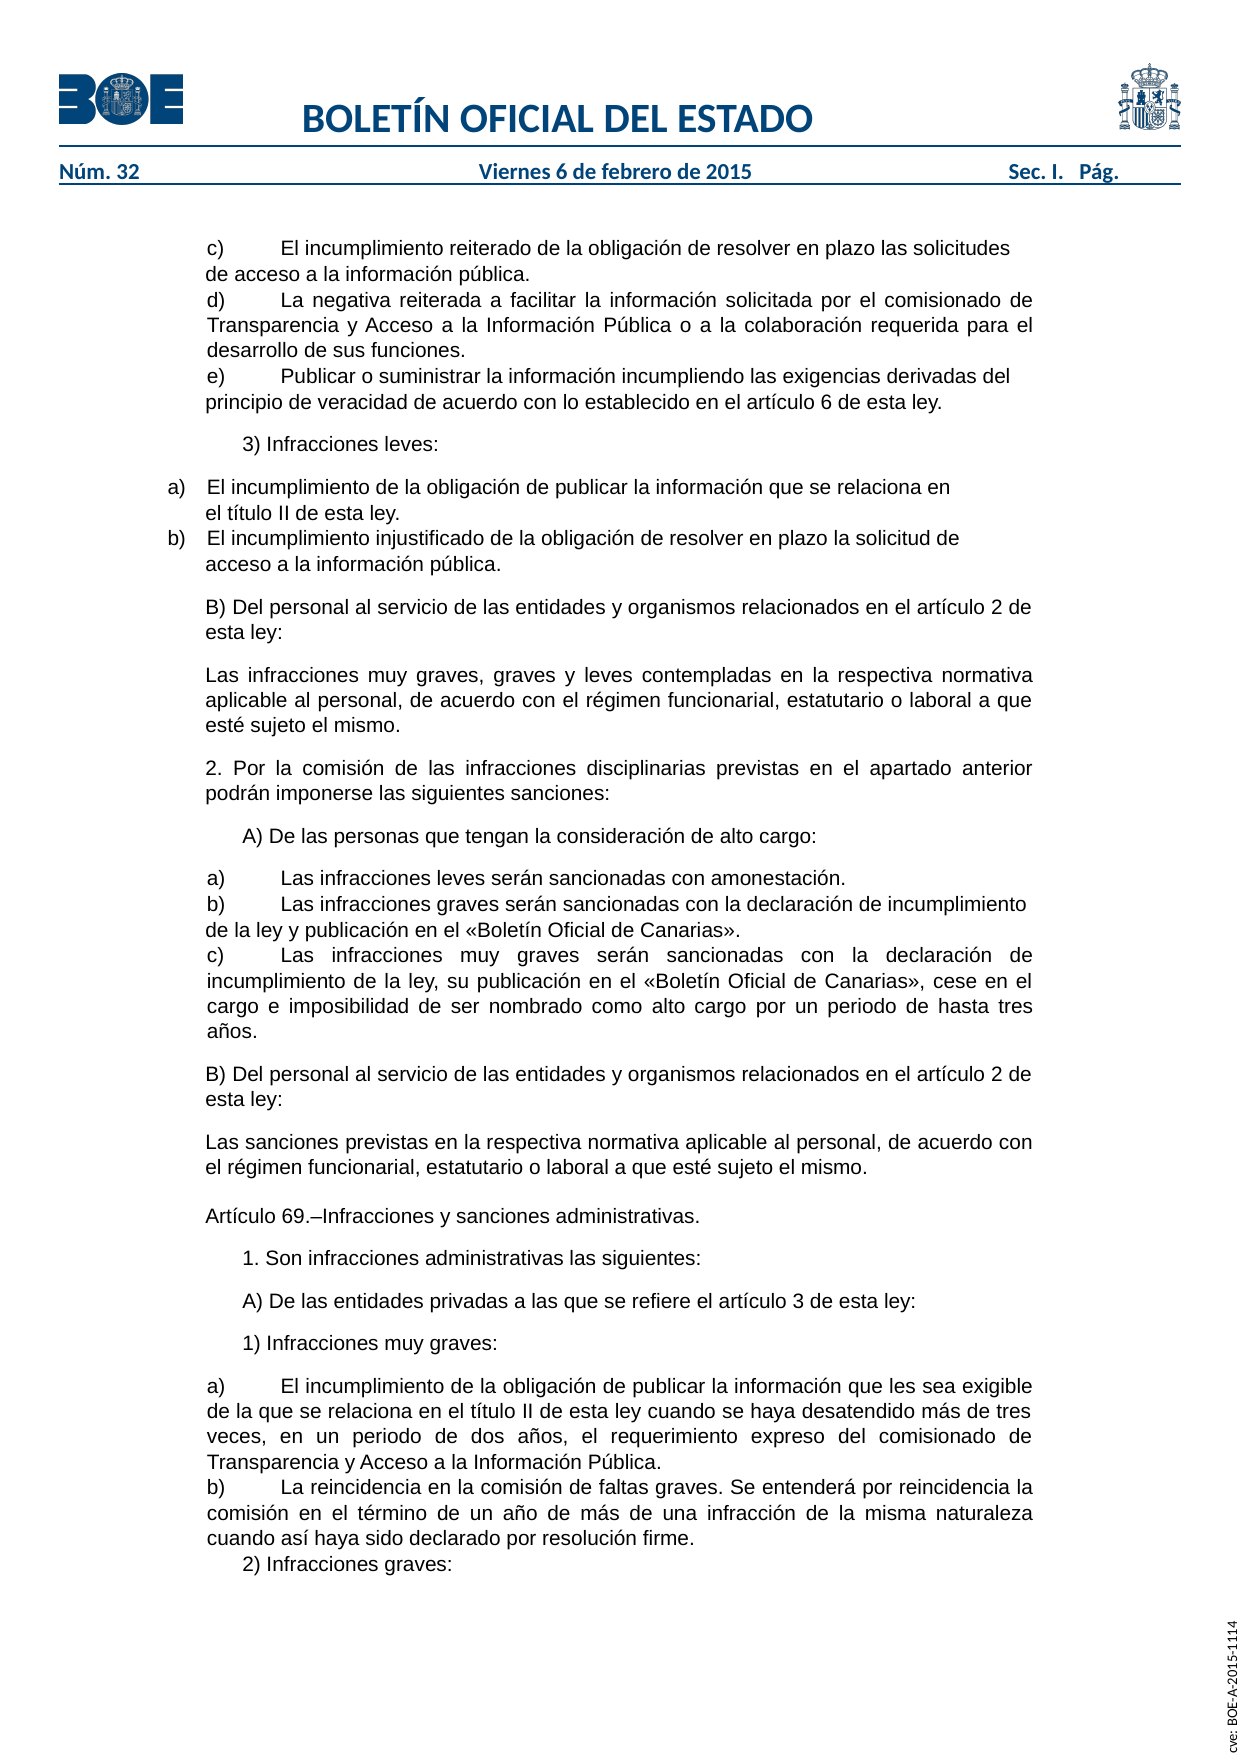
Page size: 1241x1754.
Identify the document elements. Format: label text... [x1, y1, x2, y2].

text A) De las entidades privadas a las que se refiere el artículo 3 de esta ley: [242, 1288, 1034, 1312]
list Las infracciones graves serán sancionadas con la declaración de incumplimiento [207, 892, 1034, 916]
list La negativa reiterada a facilitar la información solicitada por el comisionado de Transparencia y Acceso a la Información Pública o a la colaboración requerida para el desarrollo de sus funciones. [207, 288, 1034, 362]
list Las infracciones leves serán sancionadas con amonestación. [207, 866, 1034, 890]
list Publicar o suministrar la información incumpliendo las exigencias derivadas del [207, 364, 1034, 388]
text de la ley y publicación en el «Boletín Oficial de Canarias». [205, 917, 1034, 941]
list Las infracciones muy graves serán sancionadas con la declaración de incumplimiento de la ley, su publicación en el «Boletín Oficial de Canarias», cese en el cargo e imposibilidad de ser nombrado como alto cargo por un periodo de hasta tres años. [207, 943, 1034, 1043]
list El incumplimiento injustificado de la obligación de resolver en plazo la solicitud de [167, 526, 1034, 550]
text de acceso a la información pública. [205, 262, 1034, 286]
text B) Del personal al servicio de las entidades y organismos relacionados en el artículo 2 de esta ley: [205, 594, 1034, 644]
text Las sanciones previstas en la respectiva normativa aplicable al personal, de acuerdo con el régimen funcionarial, estatutario o laboral a que esté sujeto el mismo. [205, 1130, 1034, 1179]
text Artículo 69.–Infracciones y sanciones administrativas. [205, 1203, 1034, 1227]
text el título II de esta ley. [205, 501, 1034, 524]
list El incumplimiento de la obligación de publicar la información que les sea exigible de la que se relaciona en el título II de esta ley cuando se haya desatendido más de tres veces, en un periodo de dos años, el requerimiento expreso del comisionado de Transparencia y Acceso a la Información Pública. [207, 1373, 1034, 1473]
text 3) Infracciones leves: [242, 432, 1034, 456]
text Las infracciones muy graves, graves y leves contempladas en la respectiva normativa aplicable al personal, de acuerdo con el régimen funcionarial, estatutario o laboral a que esté sujeto el mismo. [205, 662, 1034, 737]
text B) Del personal al servicio de las entidades y organismos relacionados en el artículo 2 de esta ley: [205, 1062, 1034, 1111]
text 2. Por la comisión de las infracciones disciplinarias previstas en el apartado anterior podrán imponerse las siguientes sanciones: [205, 756, 1034, 805]
text principio de veracidad de acuerdo con lo establecido en el artículo 6 de esta ley. [205, 390, 1034, 414]
list El incumplimiento reiterado de la obligación de resolver en plazo las solicitudes [207, 236, 1034, 260]
list El incumplimiento de la obligación de publicar la información que se relaciona en [167, 475, 1034, 499]
text 2) Infracciones graves: [242, 1552, 1034, 1576]
list La reincidencia en la comisión de faltas graves. Se entenderá por reincidencia la comisión en el término de un año de más de una infracción de la misma naturaleza cuando así haya sido declarado por resolución firme. [207, 1475, 1034, 1550]
text 1) Infracciones muy graves: [242, 1331, 1034, 1355]
text A) De las personas que tengan la consideración de alto cargo: [242, 823, 1034, 847]
text 1. Son infracciones administrativas las siguientes: [242, 1246, 1034, 1270]
text acceso a la información pública. [205, 552, 1034, 576]
